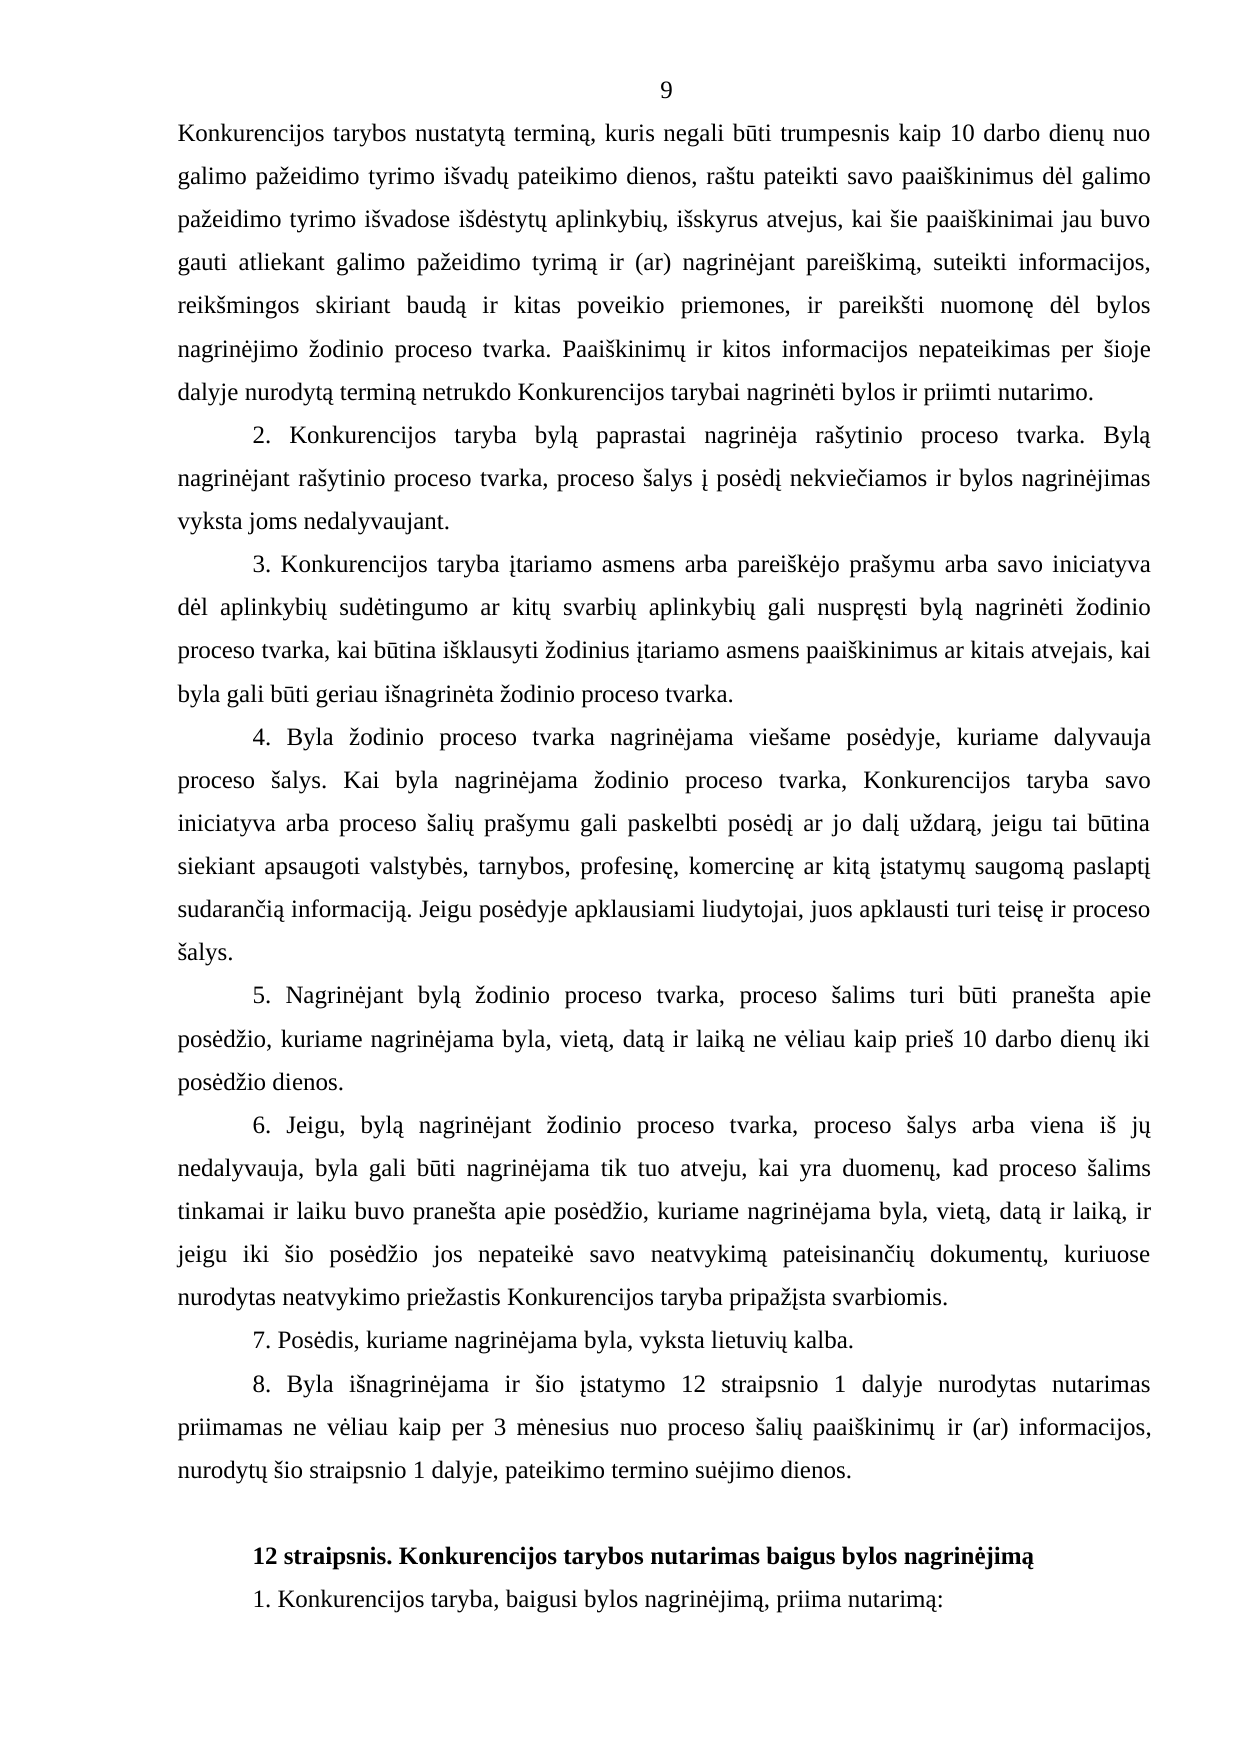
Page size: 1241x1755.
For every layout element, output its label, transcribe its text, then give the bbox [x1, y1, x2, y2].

text 5. Nagrinėjant bylą žodinio proceso tvarka, proceso šalims turi būti pranešta apie posėdžio, kuriame nagrinėjama byla, vietą, datą ir laiką ne vėliau kaip prieš 10 darbo dienų iki posėdžio dienos. [177, 981, 1152, 1096]
text Konkurencijos tarybos nustatytą terminą, kuris negali būti trumpesnis kaip 10 darbo dienų nuo galimo pažeidimo tyrimo išvadų pateikimo dienos, raštu pateikti savo paaiškinimus dėl galimo pažeidimo tyrimo išvadose išdėstytų aplinkybių, išskyrus atvejus, kai šie paaiškinimai jau buvo gauti atliekant galimo pažeidimo tyrimą ir (ar) nagrinėjant pareiškimą, suteikti informacijos, reikšmingos skiriant baudą ir kitas poveikio priemones, ir pareikšti nuomonę dėl bylos nagrinėjimo žodinio proceso tvarka. Paaiškinimų ir kitos informacijos nepateikimas per šioje dalyje nurodytą terminą netrukdo Konkurencijos tarybai nagrinėti bylos ir priimti nutarimo. [177, 118, 1152, 406]
text 2. Konkurencijos taryba bylą paprastai nagrinėja rašytinio proceso tvarka. Bylą nagrinėjant rašytinio proceso tvarka, proceso šalys į posėdį nekviečiamos ir bylos nagrinėjimas vyksta joms nedalyvaujant. [177, 420, 1152, 535]
text 7. Posėdis, kuriame nagrinėjama byla, vyksta lietuvių kalba. [177, 1326, 1152, 1354]
text 1. Konkurencijos taryba, baigusi bylos nagrinėjimą, priima nutarimą: [177, 1584, 1152, 1613]
text 8. Byla išnagrinėjama ir šio įstatymo 12 straipsnio 1 dalyje nurodytas nutarimas priimamas ne vėliau kaip per 3 mėnesius nuo proceso šalių paaiškinimų ir (ar) informacijos, nurodytų šio straipsnio 1 dalyje, pateikimo termino suėjimo dienos. [177, 1369, 1152, 1484]
text 6. Jeigu, bylą nagrinėjant žodinio proceso tvarka, proceso šalys arba viena iš jų nedalyvauja, byla gali būti nagrinėjama tik tuo atveju, kai yra duomenų, kad proceso šalims tinkamai ir laiku buvo pranešta apie posėdžio, kuriame nagrinėjama byla, vietą, datą ir laiką, ir jeigu iki šio posėdžio jos nepateikė savo neatvykimą pateisinančių dokumentų, kuriuose nurodytas neatvykimo priežastis Konkurencijos taryba pripažįsta svarbiomis. [177, 1110, 1152, 1311]
text 4. Byla žodinio proceso tvarka nagrinėjama viešame posėdyje, kuriame dalyvauja proceso šalys. Kai byla nagrinėjama žodinio proceso tvarka, Konkurencijos taryba savo iniciatyva arba proceso šalių prašymu gali paskelbti posėdį ar jo dalį uždarą, jeigu tai būtina siekiant apsaugoti valstybės, tarnybos, profesinę, komercinę ar kitą įstatymų saugomą paslaptį sudarančią informaciją. Jeigu posėdyje apklausiami liudytojai, juos apklausti turi teisę ir proceso šalys. [177, 722, 1152, 966]
text 3. Konkurencijos taryba įtariamo asmens arba pareiškėjo prašymu arba savo iniciatyva dėl aplinkybių sudėtingumo ar kitų svarbių aplinkybių gali nuspręsti bylą nagrinėti žodinio proceso tvarka, kai būtina išklausyti žodinius įtariamo asmens paaiškinimus ar kitais atvejais, kai byla gali būti geriau išnagrinėta žodinio proceso tvarka. [177, 549, 1152, 707]
text 12 straipsnis. Konkurencijos tarybos nutarimas baigus bylos nagrinėjimą [177, 1541, 1152, 1570]
